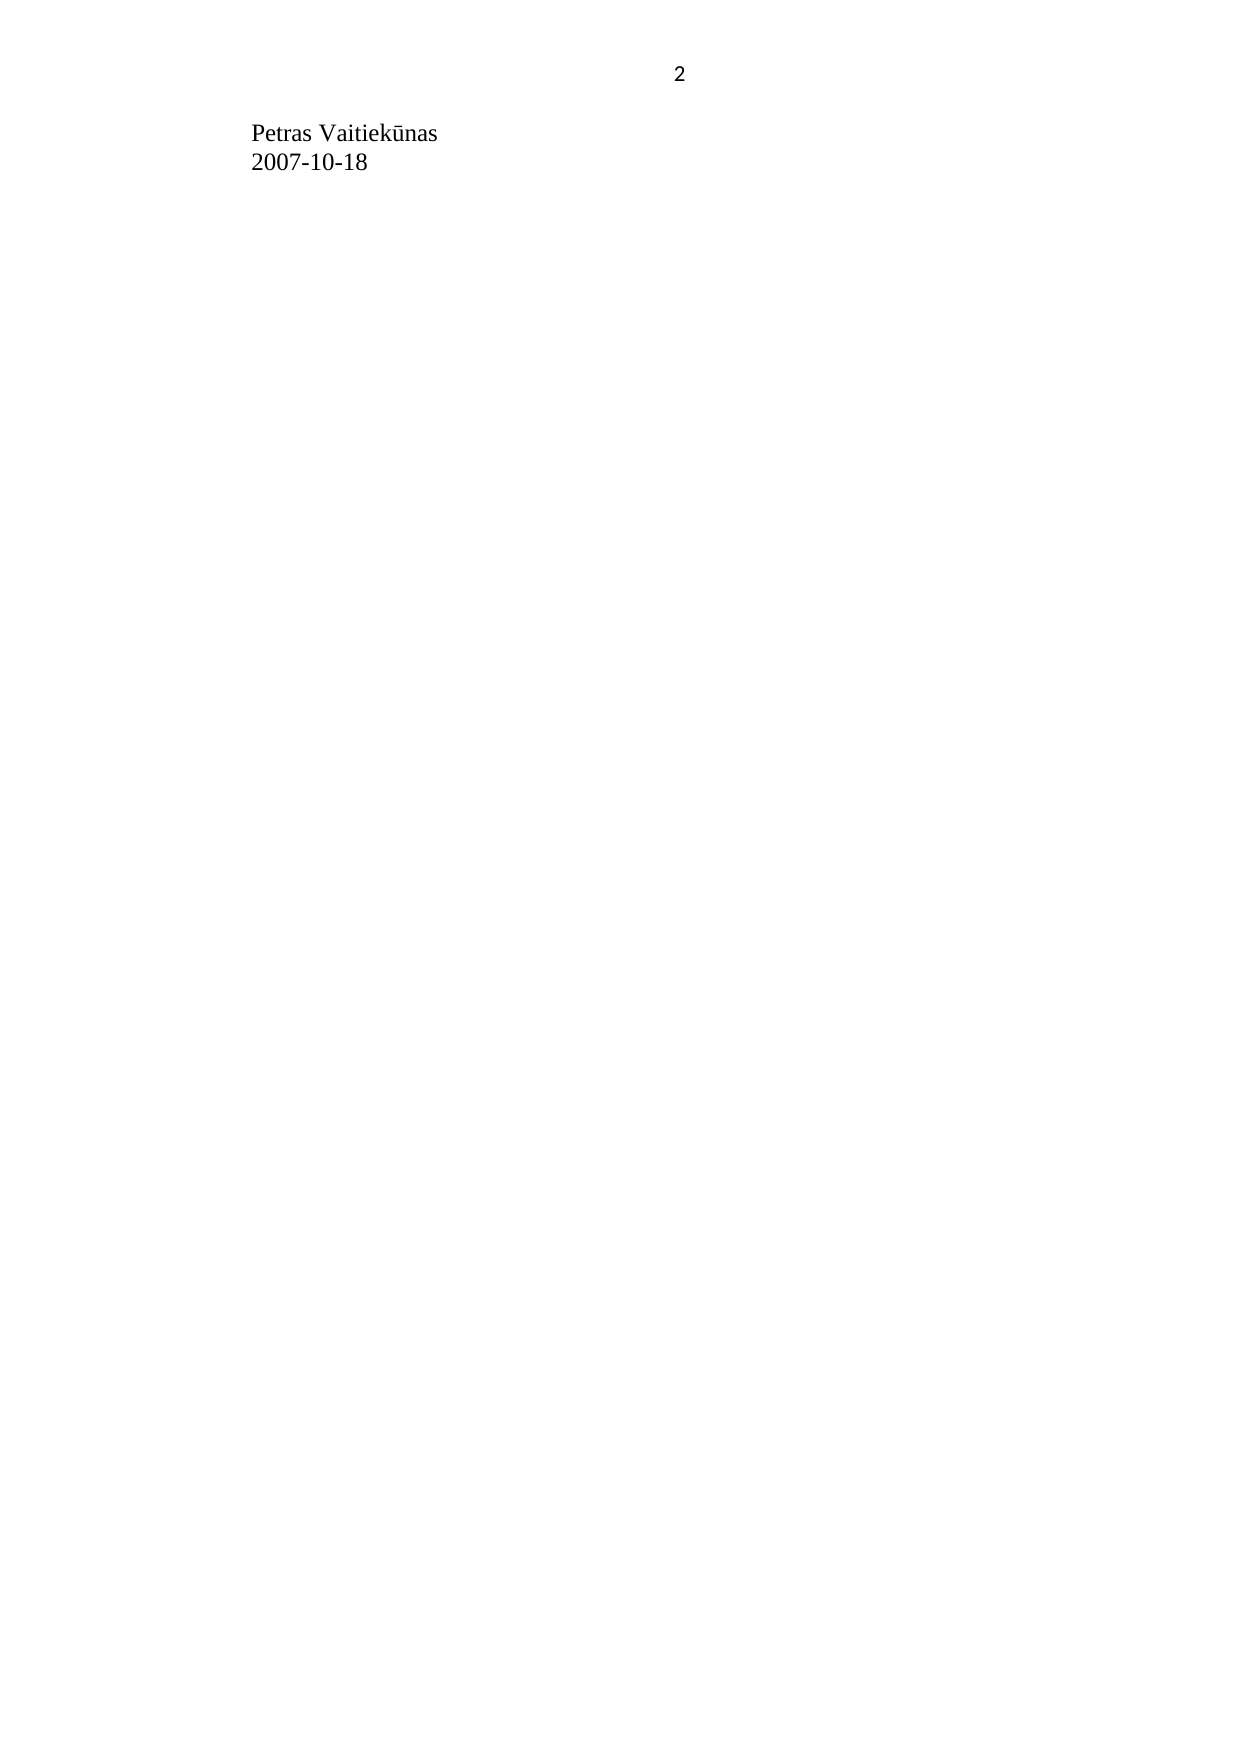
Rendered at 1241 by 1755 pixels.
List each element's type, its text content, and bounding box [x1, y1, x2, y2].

text 2007-10-18 [177, 147, 1181, 176]
text Petras Vaitiekūnas [177, 118, 1181, 147]
